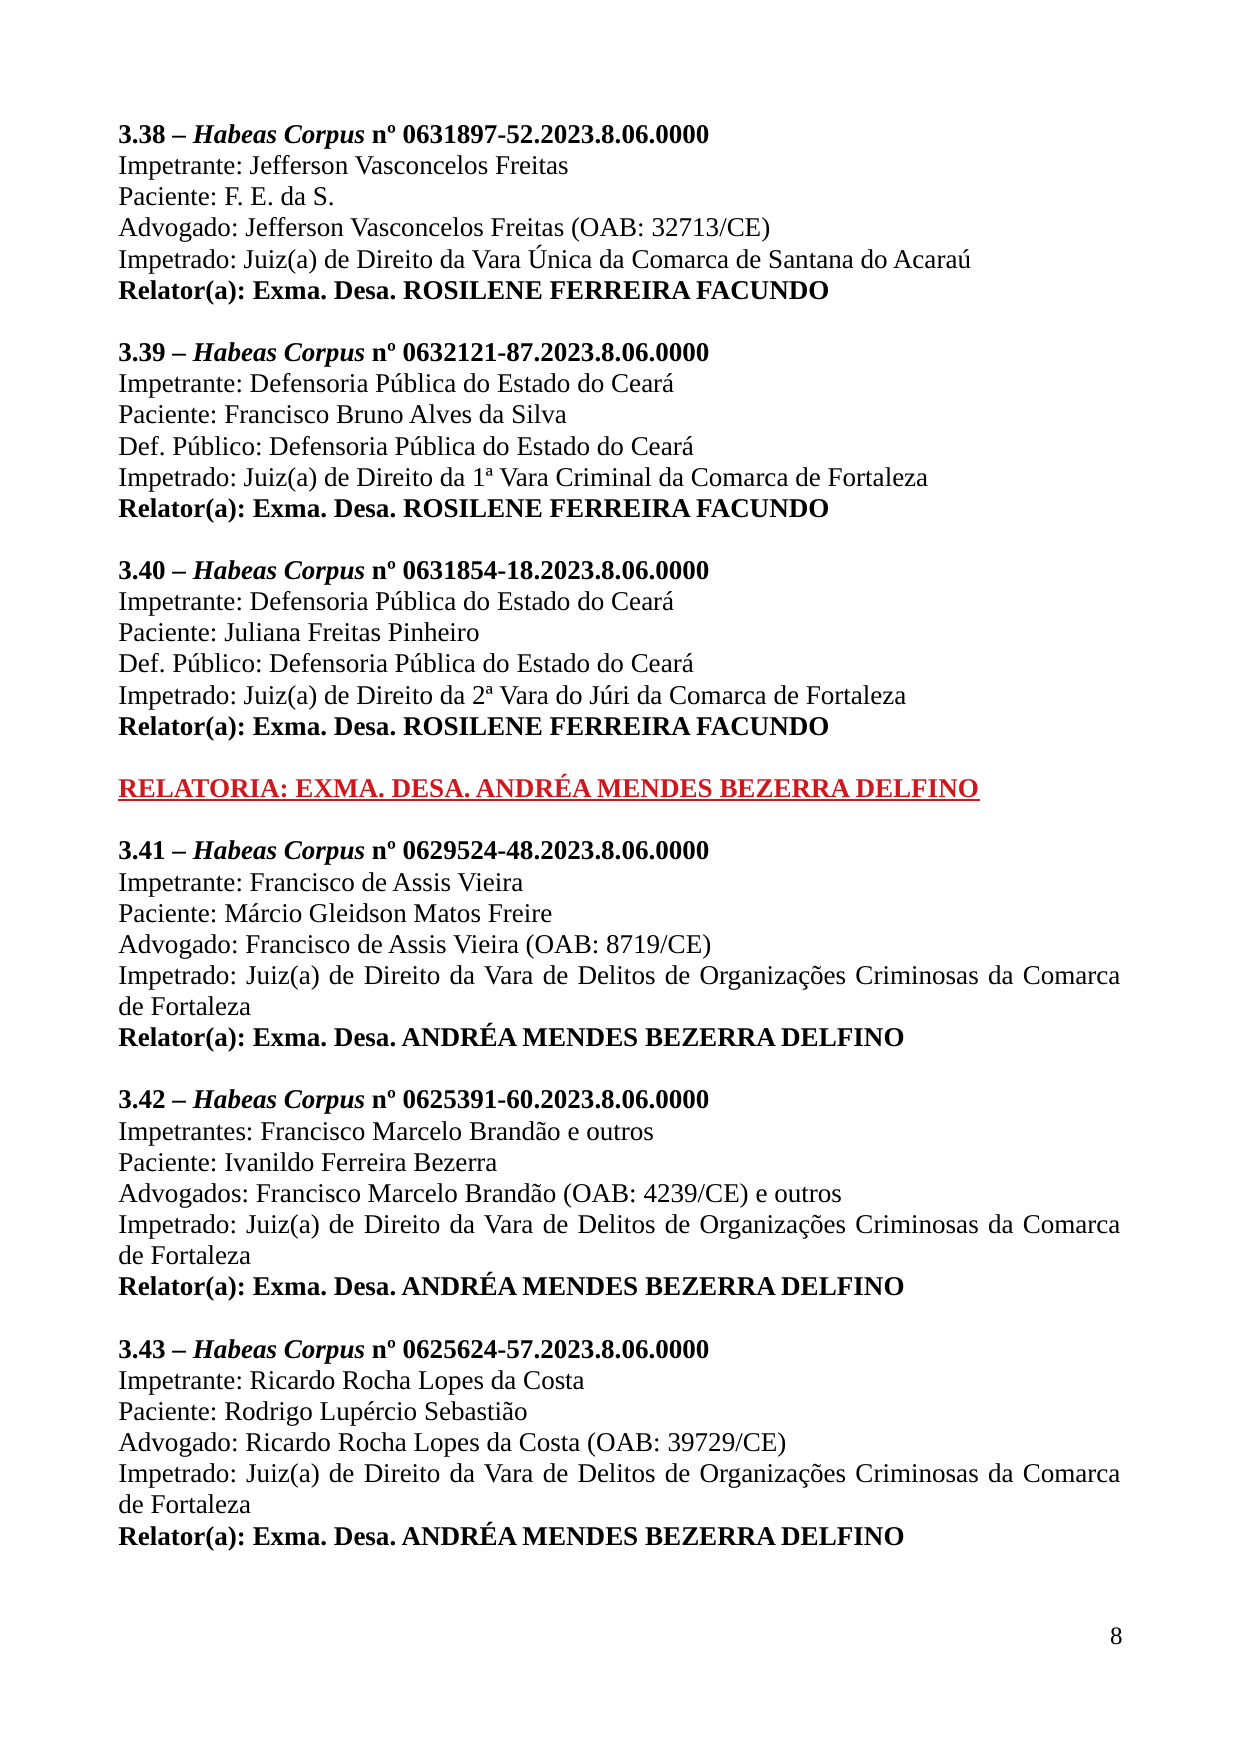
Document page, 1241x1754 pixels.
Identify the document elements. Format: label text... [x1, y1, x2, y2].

text Relator(a): Exma. Desa. ROSILENE FERREIRA FACUNDO [118, 710, 1122, 741]
text Impetrantes: Francisco Marcelo Brandão e outros [118, 1115, 1122, 1146]
text Paciente: F. E. da S. [118, 180, 1122, 212]
text Impetrante: Jefferson Vasconcelos Freitas [118, 149, 1122, 180]
text Impetrante: Defensoria Pública do Estado do Ceará [118, 367, 1122, 398]
text Paciente: Rodrigo Lupércio Sebastião [118, 1395, 1122, 1426]
text 3.40 – Habeas Corpus nº 0631854-18.2023.8.06.0000 [118, 554, 1122, 585]
text Relator(a): Exma. Desa. ROSILENE FERREIRA FACUNDO [118, 274, 1122, 305]
text Impetrado: Juiz(a) de Direito da Vara de Delitos de Organizações Criminosas da Comarca de Fortaleza [118, 1208, 1122, 1271]
text RELATORIA: EXMA. DESA. ANDRÉA MENDES BEZERRA DELFINO [118, 772, 1122, 803]
text Def. Público: Defensoria Pública do Estado do Ceará [118, 648, 1122, 679]
text Impetrado: Juiz(a) de Direito da 2ª Vara do Júri da Comarca de Fortaleza [118, 679, 1122, 710]
text Paciente: Ivanildo Ferreira Bezerra [118, 1146, 1122, 1177]
text 3.41 – Habeas Corpus nº 0629524-48.2023.8.06.0000 [118, 834, 1122, 866]
text Advogado: Jefferson Vasconcelos Freitas (OAB: 32713/CE) [118, 212, 1122, 243]
text Advogado: Ricardo Rocha Lopes da Costa (OAB: 39729/CE) [118, 1426, 1122, 1457]
text Impetrado: Juiz(a) de Direito da Vara de Delitos de Organizações Criminosas da Comarca de Fortaleza [118, 959, 1122, 1021]
text Advogado: Francisco de Assis Vieira (OAB: 8719/CE) [118, 928, 1122, 959]
text Def. Público: Defensoria Pública do Estado do Ceará [118, 429, 1122, 461]
text Impetrante: Francisco de Assis Vieira [118, 866, 1122, 897]
text Paciente: Francisco Bruno Alves da Silva [118, 398, 1122, 429]
text Paciente: Juliana Freitas Pinheiro [118, 616, 1122, 648]
text Relator(a): Exma. Desa. ANDRÉA MENDES BEZERRA DELFINO [118, 1520, 1122, 1551]
text 3.42 – Habeas Corpus nº 0625391-60.2023.8.06.0000 [118, 1084, 1122, 1115]
text Relator(a): Exma. Desa. ANDRÉA MENDES BEZERRA DELFINO [118, 1271, 1122, 1302]
text Impetrante: Defensoria Pública do Estado do Ceará [118, 585, 1122, 616]
text Impetrado: Juiz(a) de Direito da Vara Única da Comarca de Santana do Acaraú [118, 243, 1122, 274]
text Impetrado: Juiz(a) de Direito da 1ª Vara Criminal da Comarca de Fortaleza [118, 461, 1122, 492]
text Paciente: Márcio Gleidson Matos Freire [118, 897, 1122, 928]
text Relator(a): Exma. Desa. ROSILENE FERREIRA FACUNDO [118, 492, 1122, 523]
text 3.43 – Habeas Corpus nº 0625624-57.2023.8.06.0000 [118, 1333, 1122, 1364]
text 3.38 – Habeas Corpus nº 0631897-52.2023.8.06.0000 [118, 118, 1122, 149]
text Impetrado: Juiz(a) de Direito da Vara de Delitos de Organizações Criminosas da Comarca de Fortaleza [118, 1457, 1122, 1520]
text 3.39 – Habeas Corpus nº 0632121-87.2023.8.06.0000 [118, 336, 1122, 367]
text Impetrante: Ricardo Rocha Lopes da Costa [118, 1364, 1122, 1395]
text Advogados: Francisco Marcelo Brandão (OAB: 4239/CE) e outros [118, 1177, 1122, 1208]
text Relator(a): Exma. Desa. ANDRÉA MENDES BEZERRA DELFINO [118, 1021, 1122, 1052]
